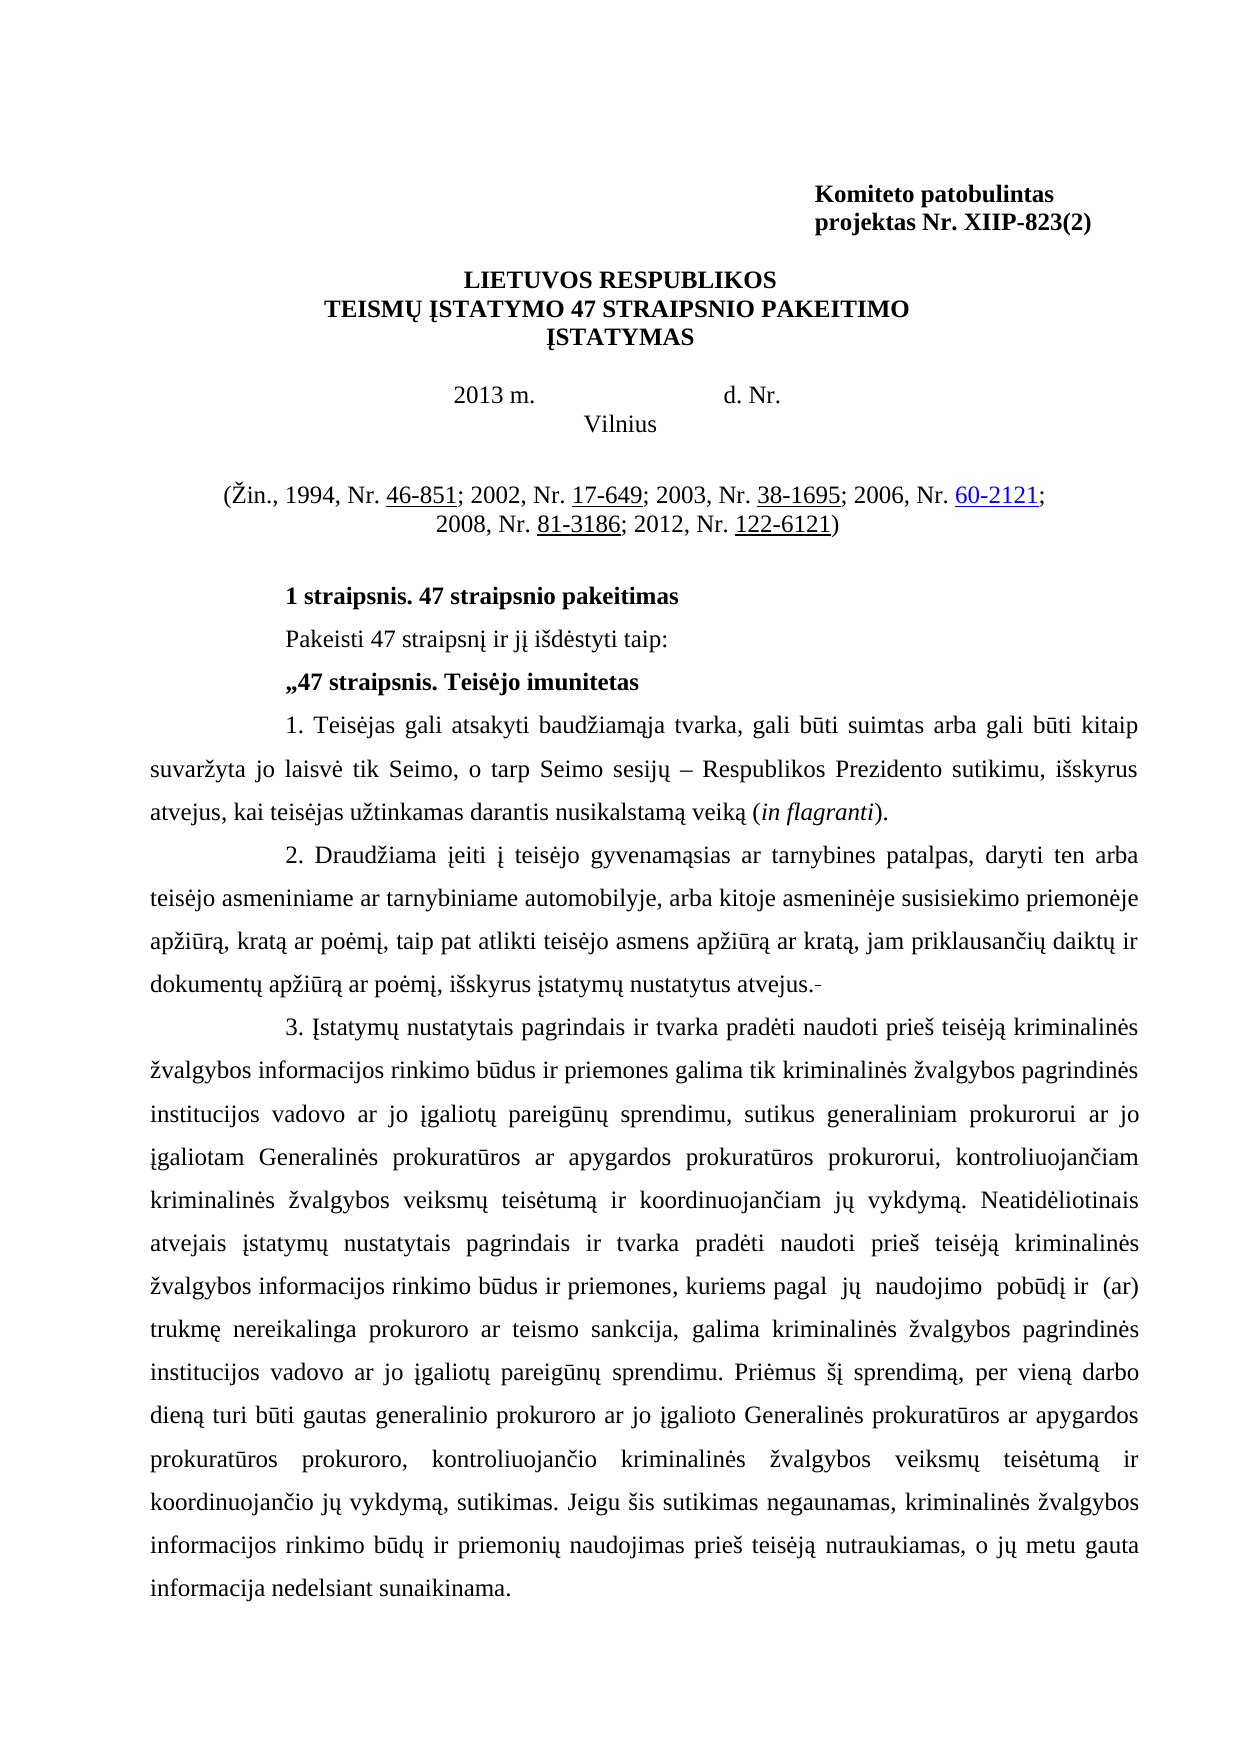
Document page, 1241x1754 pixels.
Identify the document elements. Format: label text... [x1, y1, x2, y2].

text (Žin., 1994, Nr. 46-851; 2002, Nr. 17-649; 2003, Nr. 38-1695; 2006, Nr. 60-2121; [150, 481, 1124, 509]
text ĮSTATYMAS [150, 322, 1090, 351]
text Vilnius [150, 409, 1090, 437]
text 3. Įstatymų nustatytais pagrindais ir tvarka pradėti naudoti prieš teisėją kriminalinės žvalgybos informacijos rinkimo būdus ir priemones galima tik kriminalinės žvalgybos pagrindinės institucijos vadovo ar jo įgaliotų pareigūnų sprendimu, sutikus generaliniam prokurorui ar jo įgaliotam Generalinės prokuratūros ar apygardos prokuratūros prokurorui, kontroliuojančiam kriminalinės žvalgybos veiksmų teisėtumą ir koordinuojančiam jų vykdymą. Neatidėliotinais atvejais įstatymų nustatytais pagrindais ir tvarka pradėti naudoti prieš teisėją kriminalinės žvalgybos informacijos rinkimo būdus ir priemones, kuriems pagal jų naudojimo pobūdį ir (ar) trukmę nereikalinga prokuroro ar teismo sankcija, galima kriminalinės žvalgybos pagrindinės institucijos vadovo ar jo įgaliotų pareigūnų sprendimu. Priėmus šį sprendimą, per vieną darbo dieną turi būti gautas generalinio prokuroro ar jo įgalioto Generalinės prokuratūros ar apygardos prokuratūros prokuroro, kontroliuojančio kriminalinės žvalgybos veiksmų teisėtumą ir koordinuojančio jų vykdymą, sutikimas. Jeigu šis sutikimas negaunamas, kriminalinės žvalgybos informacijos rinkimo būdų ir priemonių naudojimas prieš teisėją nutraukiamas, o jų metu gauta informacija nedelsiant sunaikinama. [150, 1012, 1139, 1602]
text LIETUVOS RESPUBLIKOS [150, 265, 1090, 294]
text 2. Draudžiama įeiti į teisėjo gyvenamąsias ar tarnybines patalpas, daryti ten arba teisėjo asmeniniame ar tarnybiniame automobilyje, arba kitoje asmeninėje susisiekimo priemonėje apžiūrą, kratą ar poėmį, taip pat atlikti teisėjo asmens apžiūrą ar kratą, jam priklausančių daiktų ir dokumentų apžiūrą ar poėmį, išskyrus įstatymų nustatytus atvejus. [150, 840, 1139, 998]
text 2008, Nr. 81-3186; 2012, Nr. 122-6121) [150, 509, 1124, 538]
text 2013 m. d. Nr. [150, 380, 1090, 409]
text 1 straipsnis. 47 straipsnio pakeitimas [150, 581, 1139, 610]
text 1. Teisėjas gali atsakyti baudžiamąja tvarka, gali būti suimtas arba gali būti kitaip suvaržyta jo laisvė tik Seimo, o tarp Seimo sesijų – Respublikos Prezidento sutikimu, išskyrus atvejus, kai teisėjas užtinkamas darantis nusikalstamą veiką (in flagranti). [150, 711, 1139, 826]
text „47 straipsnis. Teisėjo imunitetas [150, 667, 1139, 696]
text Komiteto patobulintas projektas Nr. XIIP-823(2) [814, 179, 1139, 236]
text TEISMŲ ĮSTATYMO 47 STRAIPSNIO PAKEITIMO [150, 294, 1090, 322]
text Pakeisti 47 straipsnį ir jį išdėstyti taip: [150, 624, 1139, 653]
